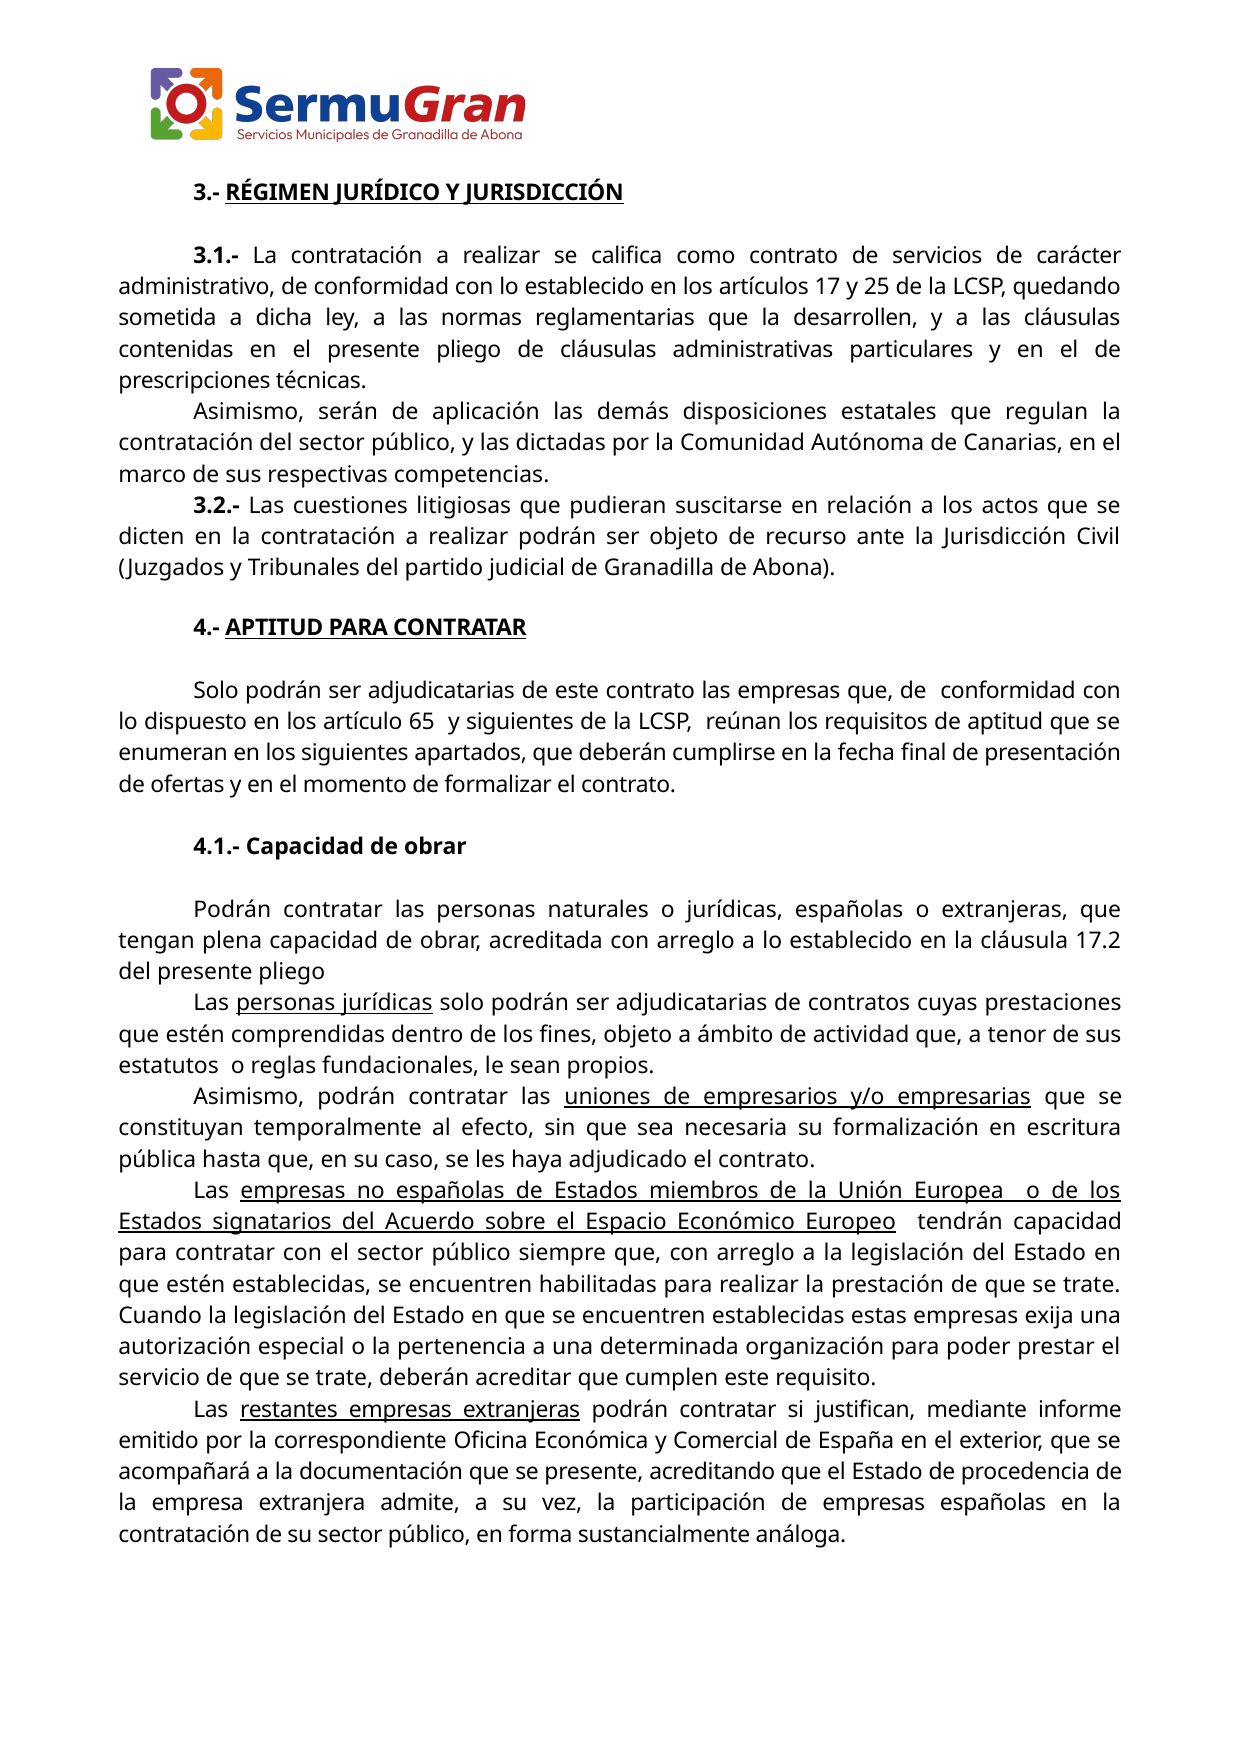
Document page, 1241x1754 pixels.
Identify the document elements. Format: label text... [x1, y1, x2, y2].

text Asimismo, podrán contratar las uniones de empresarios y/o empresarias que se constituyan temporalmente al efecto, sin que sea necesaria su formalización en escritura pública hasta que, en su caso, se les haya adjudicado el contrato. [118, 1080, 1122, 1174]
text 3.1.- La contratación a realizar se califica como contrato de servicios de carácter administrativo, de conformidad con lo establecido en los artículos 17 y 25 de la LCSP, quedando sometida a dicha ley, a las normas reglamentarias que la desarrollen, y a las cláusulas contenidas en el presente pliego de cláusulas administrativas particulares y en el de prescripciones técnicas. [118, 239, 1122, 395]
text Asimismo, serán de aplicación las demás disposiciones estatales que regulan la contratación del sector público, y las dictadas por la Comunidad Autónoma de Canarias, en el marco de sus respectivas competencias. [118, 395, 1122, 489]
text 3.- RÉGIMEN JURÍDICO Y JURISDICCIÓN [118, 176, 1122, 208]
text 3.2.- Las cuestiones litigiosas que pudieran suscitarse en relación a los actos que se dicten en la contratación a realizar podrán ser objeto de recurso ante la Jurisdicción Civil (Juzgados y Tribunales del partido judicial de Granadilla de Abona). [118, 489, 1122, 583]
text Las restantes empresas extranjeras podrán contratar si justifican, mediante informe emitido por la correspondiente Oficina Económica y Comercial de España en el exterior, que se acompañará a la documentación que se presente, acreditando que el Estado de procedencia de la empresa extranjera admite, a su vez, la participación de empresas españolas en la contratación de su sector público, en forma sustancialmente análoga. [118, 1393, 1122, 1549]
text 4.1.- Capacidad de obrar [118, 830, 1122, 861]
picture [133, 83, 543, 123]
text Podrán contratar las personas naturales o jurídicas, españolas o extranjeras, que tengan plena capacidad de obrar, acreditada con arreglo a lo establecido en la cláusula 17.2 del presente pliego [118, 893, 1122, 986]
text Solo podrán ser adjudicatarias de este contrato las empresas que, de conformidad con lo dispuesto en los artículo 65 y siguientes de la LCSP, reúnan los requisitos de aptitud que se enumeran en los siguientes apartados, que deberán cumplirse en la fecha final de presentación de ofertas y en el momento de formalizar el contrato. [118, 674, 1122, 799]
text Las personas jurídicas solo podrán ser adjudicatarias de contratos cuyas prestaciones que estén comprendidas dentro de los fines, objeto a ámbito de actividad que, a tenor de sus estatutos o reglas fundacionales, le sean propios. [118, 986, 1122, 1080]
text 4.- APTITUD PARA CONTRATAR [118, 611, 1122, 643]
text Las empresas no españolas de Estados miembros de la Unión Europea o de los Estados signatarios del Acuerdo sobre el Espacio Económico Europeo tendrán capacidad para contratar con el sector público siempre que, con arreglo a la legislación del Estado en que estén establecidas, se encuentren habilitadas para realizar la prestación de que se trate. Cuando la legislación del Estado en que se encuentren establecidas estas empresas exija una autorización especial o la pertenencia a una determinada organización para poder prestar el servicio de que se trate, deberán acreditar que cumplen este requisito. [118, 1174, 1122, 1393]
